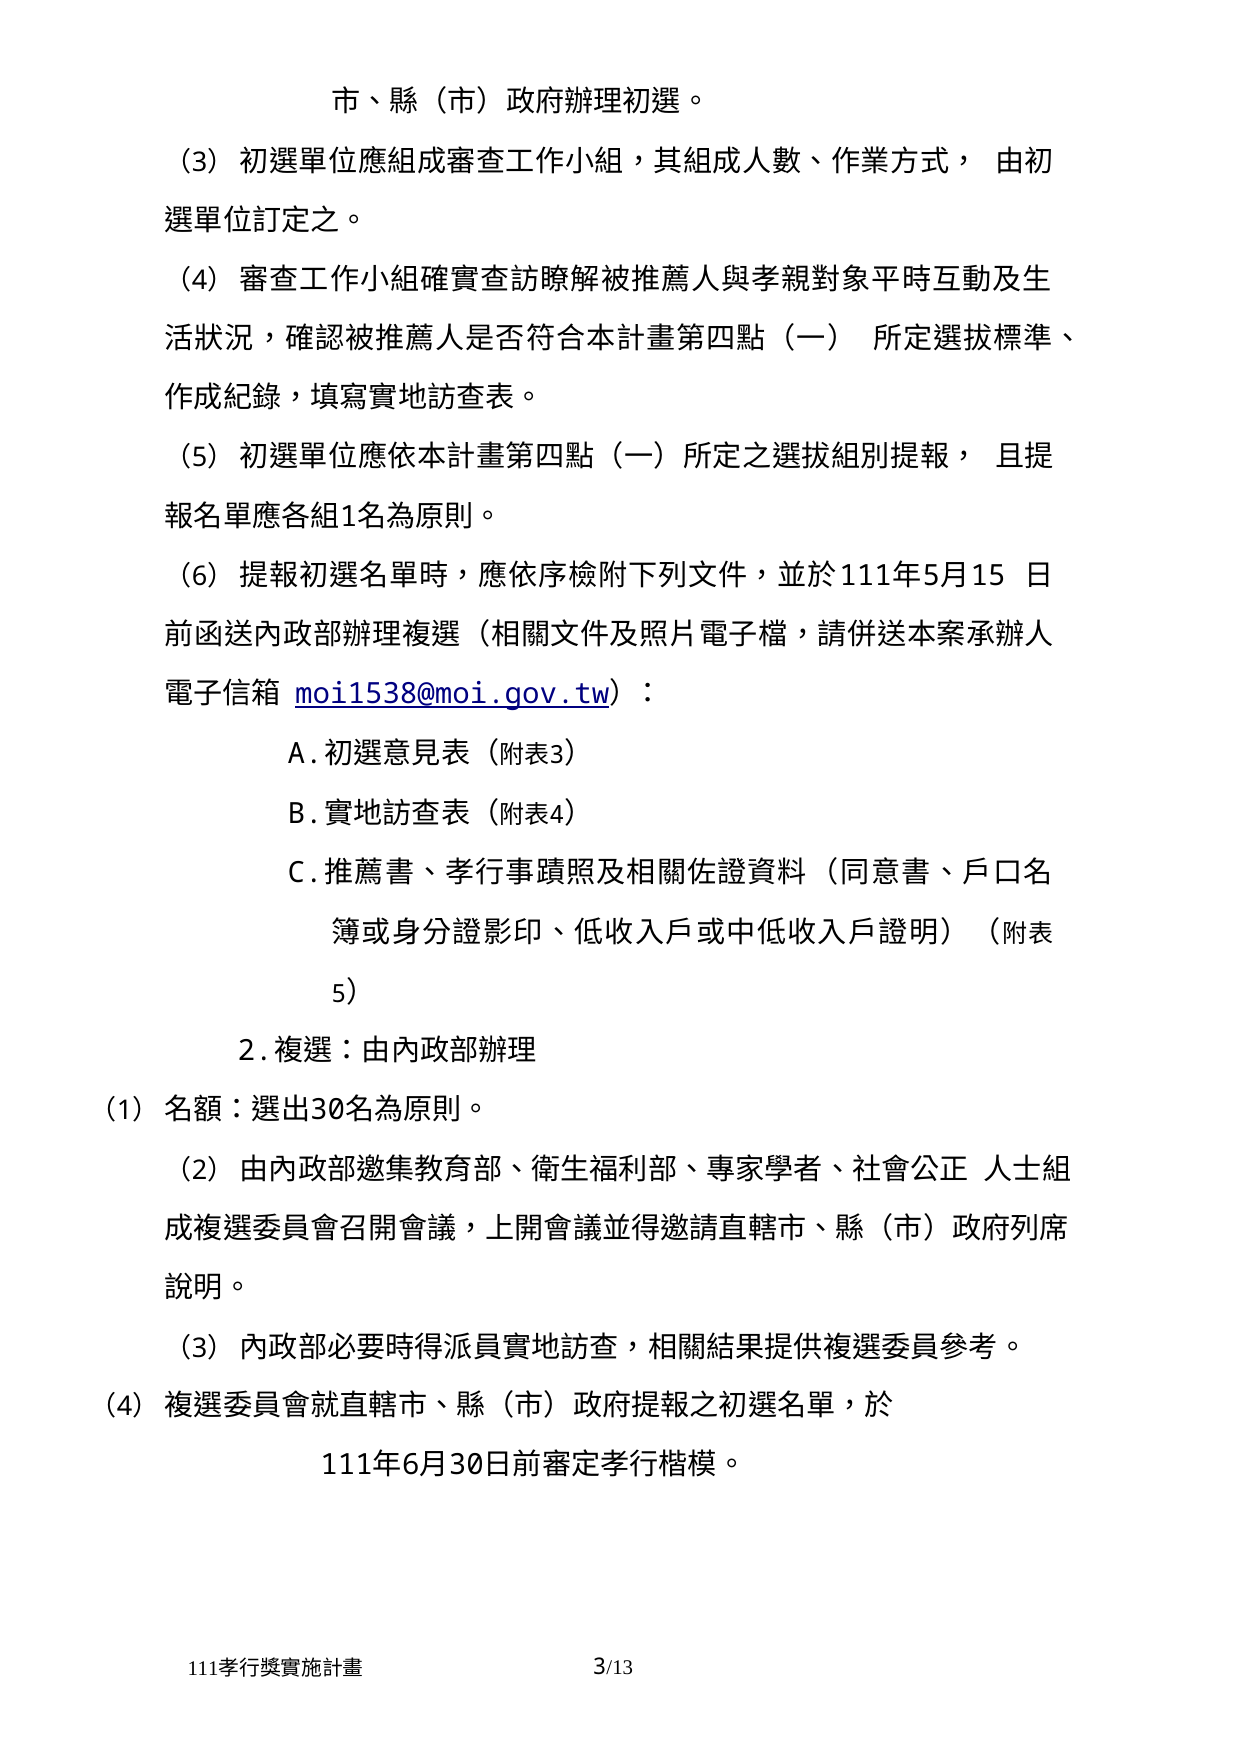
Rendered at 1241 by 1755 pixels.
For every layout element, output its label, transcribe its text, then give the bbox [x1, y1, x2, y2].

list 由內政部邀集教育部、衛生福利部、專家學者、社會公正 人士組成複選委員會召開會議，上開會議並得邀請直轄市、縣（市）政府列席說明。 [164, 1146, 1083, 1306]
list 內政部必要時得派員實地訪查，相關結果提供複選委員參考。 [164, 1323, 1053, 1366]
list 複選委員會就直轄市、縣（市）政府提報之初選名單，於 [89, 1382, 1170, 1423]
text 市、縣（市）政府辦理初選。 [331, 77, 1170, 120]
list 初選意見表（附表3） [287, 729, 1170, 772]
list 名額：選出30名為原則。 [89, 1086, 1170, 1128]
text 111年6月30日前審定孝行楷模。 [320, 1441, 1170, 1483]
list 初選單位應組成審查工作小組，其組成人數、作業方式， 由初選單位訂定之。 [164, 137, 1053, 238]
list 複選：由內政部辦理 [237, 1028, 1170, 1068]
list 實地訪查表（附表4） [287, 789, 1170, 832]
list 初選單位應依本計畫第四點（一）所定之選拔組別提報， 且提報名單應各組1名為原則。 [164, 433, 1053, 534]
list 提報初選名單時，應依序檢附下列文件，並於111年5月15 日前函送內政部辦理複選（相關文件及照片電子檔，請併送本案承辦人電子信箱 moi1538@moi.gov.tw）： [164, 552, 1054, 712]
list 審查工作小組確實查訪瞭解被推薦人與孝親對象平時互動及生活狀況，確認被推薦人是否符合本計畫第四點（一） 所定選拔標準、作成紀錄，填寫實地訪查表。 [164, 256, 1053, 416]
list 推薦書、孝行事蹟照及相關佐證資料（同意書、戶口名簿或身分證影印、低收入戶或中低收入戶證明）（附表5） [287, 849, 1053, 1011]
